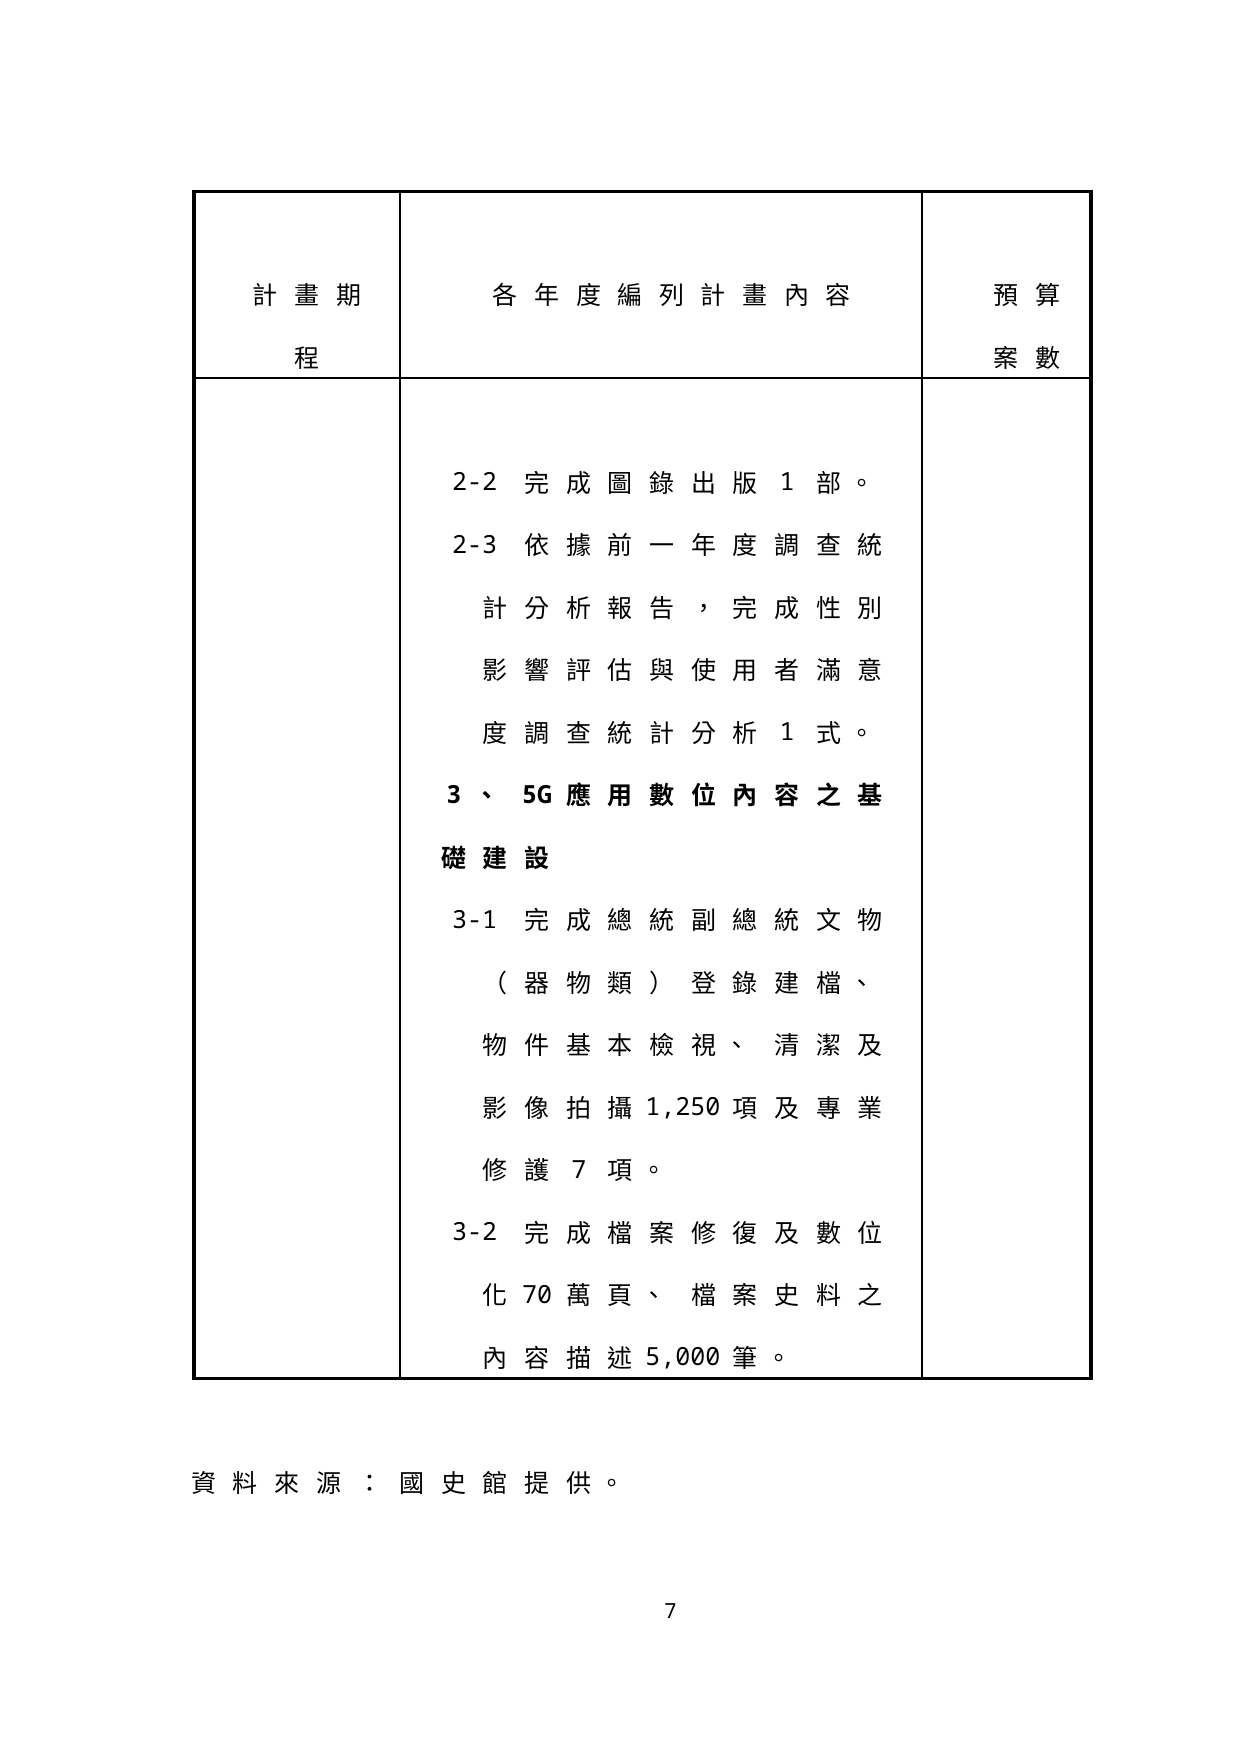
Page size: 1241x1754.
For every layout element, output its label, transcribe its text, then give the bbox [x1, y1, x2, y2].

table_cell [196, 379, 399, 1377]
text 資料來源：國史館提供。 [183, 1439, 1058, 1502]
table_header 計畫期程 [196, 193, 399, 377]
table_cell [923, 379, 1089, 1377]
table_header 預算案數 [923, 193, 1089, 377]
table_cell 2-2完成圖錄出版1部。 2-3依據前一年度調查統計分析報告，完成性別影響評估與使用者滿意度調查統計分析1式。 3、5G應用數位內容之基礎建設 3-1完成總統副總統文物（器物類）登錄建檔、物件基本檢視、清潔及影像拍攝1,250項及專業修護7項。 3-2完成檔案修復及數位化70萬頁、檔案史料之內容描述5,000筆。 [401, 379, 921, 1377]
table_header 各年度編列計畫內容 [401, 193, 921, 377]
